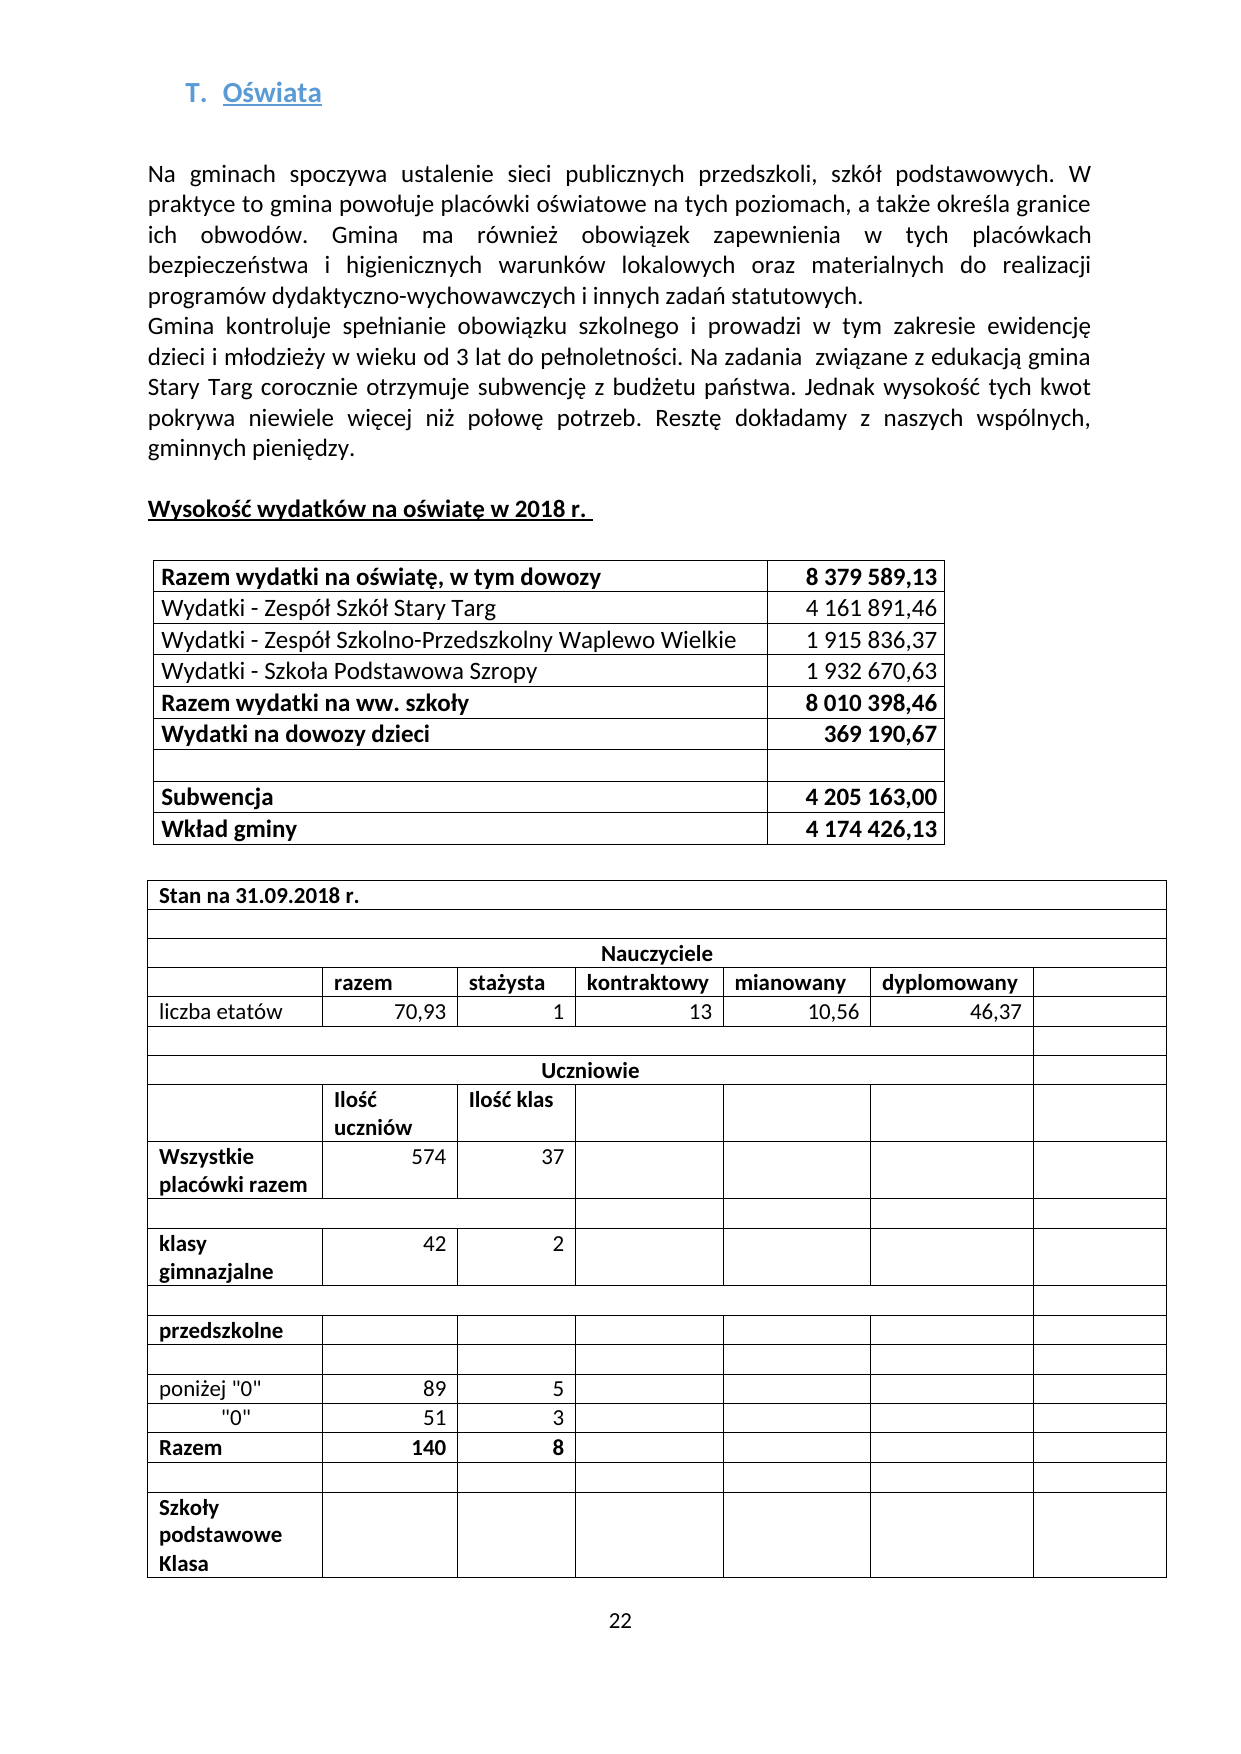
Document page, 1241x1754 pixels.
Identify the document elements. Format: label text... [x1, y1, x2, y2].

table_cell [724, 1463, 870, 1492]
table_header Razem wydatki na oświatę, w tym dowozy [154, 561, 767, 591]
table_cell 1 932 670,63 [768, 655, 944, 686]
table_cell Razem [148, 1433, 322, 1462]
table_cell [871, 1142, 1033, 1198]
table_cell [871, 1229, 1033, 1285]
table_cell [1034, 1433, 1166, 1462]
table_cell stażysta [458, 968, 575, 996]
table_cell Uczniowie [148, 1056, 1033, 1084]
table_cell [576, 1493, 723, 1577]
table_cell Wydatki na dowozy dzieci [154, 719, 767, 749]
table_cell 42 [323, 1229, 457, 1285]
table_cell [871, 1345, 1033, 1373]
table_cell [458, 1345, 575, 1373]
table_cell [1034, 1056, 1166, 1084]
table_cell 1 [458, 997, 575, 1026]
table_cell Subwencja [154, 782, 767, 812]
table_cell 2 [458, 1229, 575, 1285]
table_cell [1034, 1463, 1166, 1492]
table_cell 5 [458, 1375, 575, 1402]
table_cell [576, 1433, 723, 1462]
table_cell [768, 750, 944, 781]
table_cell [148, 1286, 1033, 1315]
table_cell [148, 1027, 1033, 1055]
table_cell [1034, 1229, 1166, 1285]
table_cell 4 205 163,00 [768, 782, 944, 812]
table_header Stan na 31.09.2018 r. [148, 881, 1166, 909]
table_cell 46,37 [871, 997, 1033, 1026]
table_cell "0" [148, 1404, 322, 1432]
table_cell 4 174 426,13 [768, 813, 944, 844]
table_cell [148, 1085, 322, 1141]
table_cell Razem wydatki na ww. szkoły [154, 687, 767, 717]
table_cell [724, 1493, 870, 1577]
table_cell [1034, 1027, 1166, 1055]
table_cell 574 [323, 1142, 457, 1198]
table_cell [576, 1316, 723, 1344]
table_cell [871, 1404, 1033, 1432]
table_cell [576, 1345, 723, 1373]
table_cell [871, 1085, 1033, 1141]
table_cell [576, 1142, 723, 1198]
table_cell [458, 1316, 575, 1344]
text Gmina kontroluje spełnianie obowiązku szkolnego i prowadzi w tym zakresie ewidencję dzieci i młodzieży w wieku od 3 lat do pełnoletności. Na zadania związane z edukacją gmina Stary Targ corocznie otrzymuje subwencję z budżetu państwa. Jednak wysokość tych kwot pokrywa niewiele więcej niż połowę potrzeb. Resztę dokładamy z naszych wspólnych, gminnych pieniędzy. [148, 310, 1093, 463]
table_cell Ilość uczniów [323, 1085, 457, 1141]
table_cell [724, 1404, 870, 1432]
table_cell 70,93 [323, 997, 457, 1026]
table_cell [148, 1463, 322, 1492]
table_cell [1034, 1316, 1166, 1344]
table_cell poniżej "0" [148, 1375, 322, 1402]
table_cell [323, 1493, 457, 1577]
table_cell klasy gimnazjalne [148, 1229, 322, 1285]
table_cell [871, 1199, 1033, 1228]
table_cell Szkoły podstawowe Klasa [148, 1493, 322, 1577]
table_cell 51 [323, 1404, 457, 1432]
table_cell [154, 750, 767, 781]
table_cell [576, 1463, 723, 1492]
table_cell Nauczyciele [148, 939, 1166, 967]
table_cell 140 [323, 1433, 457, 1462]
table_cell [724, 1085, 870, 1141]
table_cell [724, 1229, 870, 1285]
table_cell [1034, 1404, 1166, 1432]
table_cell Wszystkie placówki razem [148, 1142, 322, 1198]
table_cell [576, 1404, 723, 1432]
table_cell 10,56 [724, 997, 870, 1026]
table_cell [1034, 1142, 1166, 1198]
table_cell [458, 1493, 575, 1577]
table_cell 3 [458, 1404, 575, 1432]
table_cell Wydatki - Zespół Szkół Stary Targ [154, 592, 767, 623]
table_cell przedszkolne [148, 1316, 322, 1344]
table_cell [148, 1199, 575, 1228]
table_cell [1034, 1199, 1166, 1228]
table_cell 37 [458, 1142, 575, 1198]
table_cell Ilość klas [458, 1085, 575, 1141]
table_cell razem [323, 968, 457, 996]
table_cell [724, 1142, 870, 1198]
table_cell [1034, 1345, 1166, 1373]
table_cell 8 [458, 1433, 575, 1462]
text Na gminach spoczywa ustalenie sieci publicznych przedszkoli, szkół podstawowych. W praktyce to gmina powołuje placówki oświatowe na tych poziomach, a także określa granice ich obwodów. Gmina ma również obowiązek zapewnienia w tych placówkach bezpieczeństwa i higienicznych warunków lokalowych oraz materialnych do realizacji programów dydaktyczno-wychowawczych i innych zadań statutowych. [148, 158, 1093, 310]
table_cell 369 190,67 [768, 719, 944, 749]
table_cell 89 [323, 1375, 457, 1402]
table_cell [724, 1345, 870, 1373]
table_cell [576, 1375, 723, 1402]
table_cell [1034, 1493, 1166, 1577]
table_header 8 379 589,13 [768, 561, 944, 591]
table_cell liczba etatów [148, 997, 322, 1026]
table_cell 4 161 891,46 [768, 592, 944, 623]
table_cell [576, 1199, 723, 1228]
table_cell 8 010 398,46 [768, 687, 944, 717]
table_cell [871, 1493, 1033, 1577]
table_cell [871, 1375, 1033, 1402]
table_cell [1034, 968, 1166, 996]
table_cell kontraktowy [576, 968, 723, 996]
table_cell [871, 1316, 1033, 1344]
table_cell [458, 1463, 575, 1492]
table_cell Wkład gminy [154, 813, 767, 844]
table_cell [148, 968, 322, 996]
table_cell Wydatki - Szkoła Podstawowa Szropy [154, 655, 767, 686]
table_cell [871, 1433, 1033, 1462]
table_cell 13 [576, 997, 723, 1026]
text Wysokość wydatków na oświatę w 2018 r. [148, 493, 1093, 524]
table_cell [148, 910, 1166, 938]
table_cell [871, 1463, 1033, 1492]
table_cell [1034, 1085, 1166, 1141]
table_cell [1034, 1375, 1166, 1402]
table_cell [1034, 1286, 1166, 1315]
table_cell dyplomowany [871, 968, 1033, 996]
list Oświata [185, 74, 1093, 109]
table_cell [323, 1316, 457, 1344]
table_cell 1 915 836,37 [768, 624, 944, 654]
table_cell [1034, 997, 1166, 1026]
table_cell Wydatki - Zespół Szkolno-Przedszkolny Waplewo Wielkie [154, 624, 767, 654]
table_cell [724, 1316, 870, 1344]
table_cell [148, 1345, 322, 1373]
table_cell [323, 1345, 457, 1373]
table_cell [576, 1085, 723, 1141]
table_cell [724, 1375, 870, 1402]
table_cell [724, 1199, 870, 1228]
table_cell mianowany [724, 968, 870, 996]
table_cell [576, 1229, 723, 1285]
table_cell [323, 1463, 457, 1492]
table_cell [724, 1433, 870, 1462]
